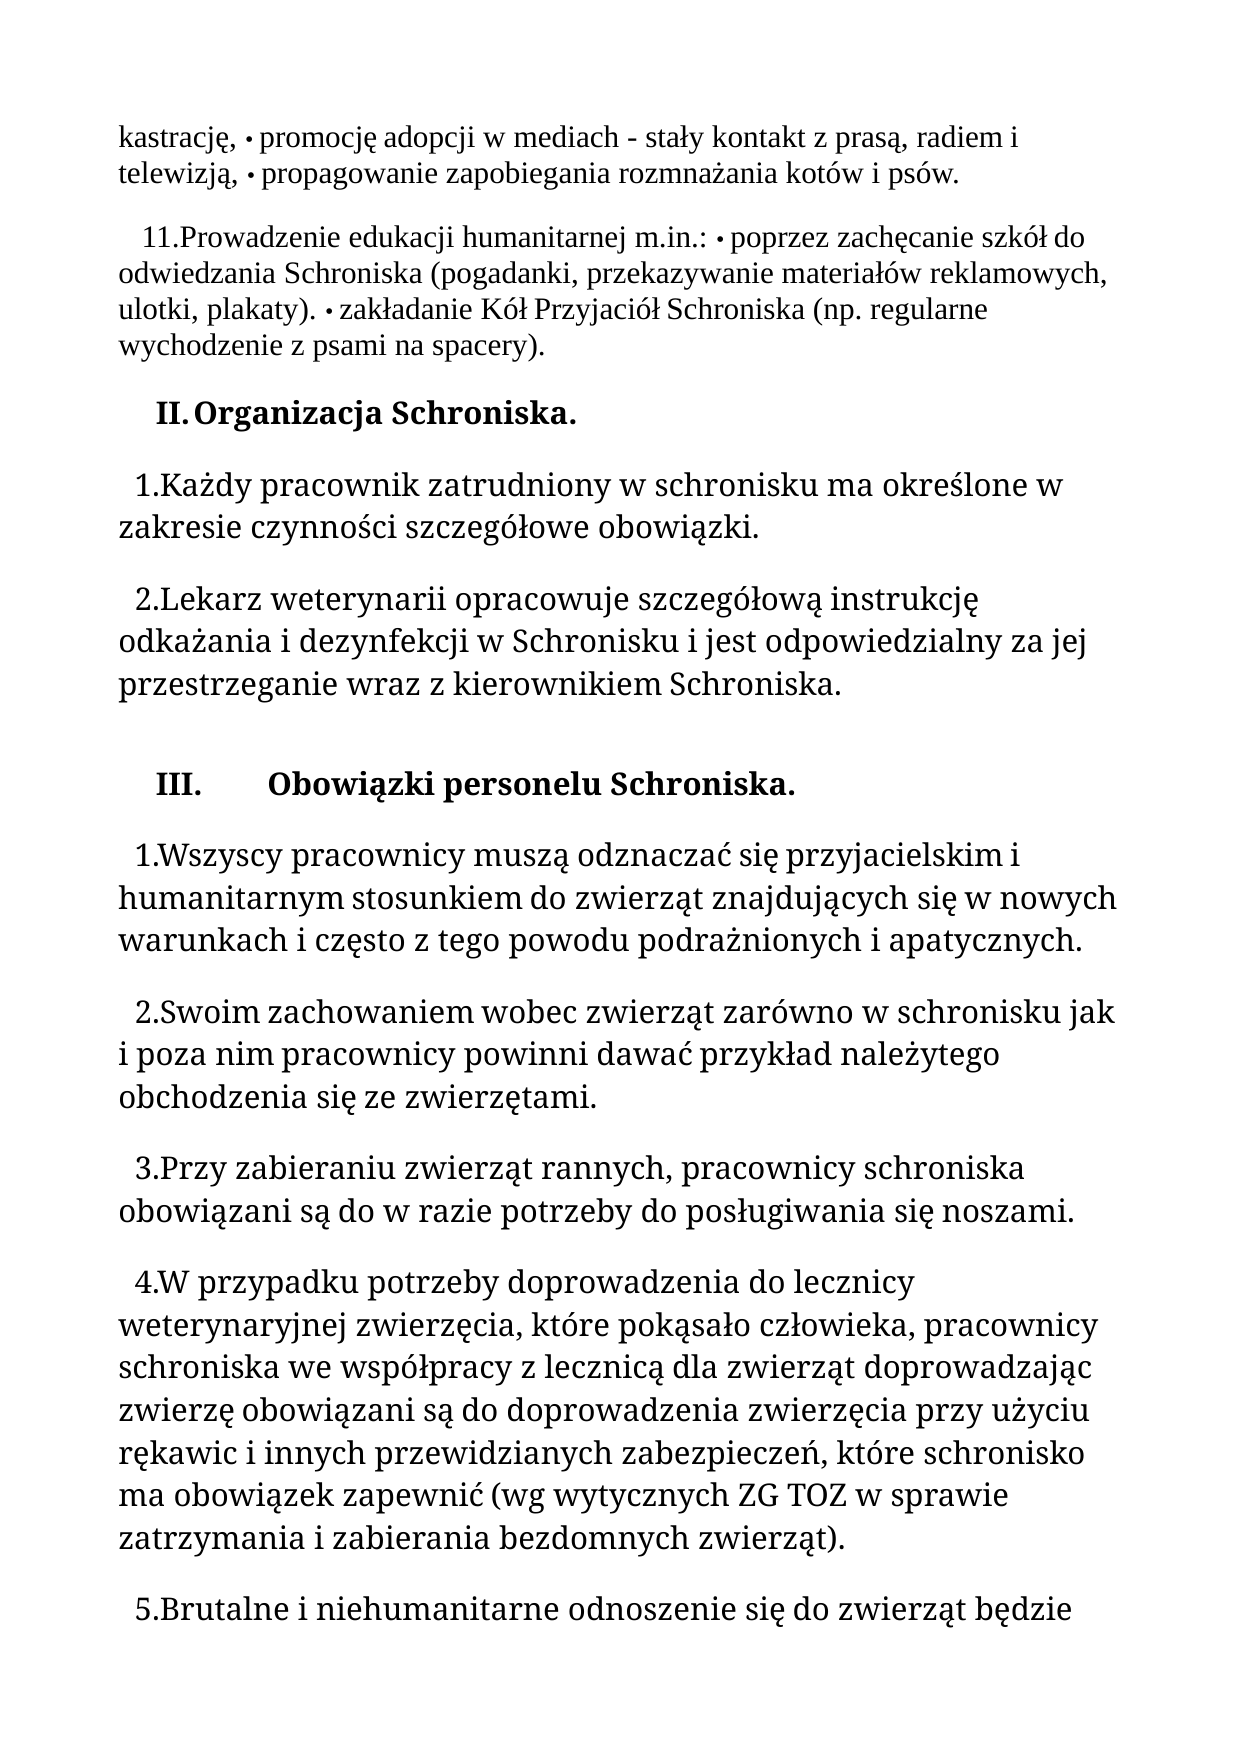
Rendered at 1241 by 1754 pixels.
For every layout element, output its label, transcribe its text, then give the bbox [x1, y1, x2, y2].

list Obowiązki personelu Schroniska. [156, 762, 1122, 804]
text 3.Przy zabieraniu zwierząt rannych, pracownicy schroniska obowiązani są do w razie potrzeby do posługiwania się noszami. [118, 1146, 1122, 1232]
text 2.Swoim zachowaniem wobec zwierząt zarówno w schronisku jak i poza nim pracownicy powinni dawać przykład należytego obchodzenia się ze zwierzętami. [118, 990, 1122, 1118]
text 1.Wszyscy pracownicy muszą odznaczać się przyjacielskim i humanitarnym stosunkiem do zwierząt znajdujących się w nowych warunkach i często z tego powodu podrażnionych i apatycznych. [118, 833, 1122, 961]
text 4.W przypadku potrzeby doprowadzenia do lecznicy weterynaryjnej zwierzęcia, które pokąsało człowieka, pracownicy schroniska we współpracy z lecznicą dla zwierząt doprowadzając zwierzę obowiązani są do doprowadzenia zwierzęcia przy użyciu rękawic i innych przewidzianych zabezpieczeń, które schronisko ma obowiązek zapewnić (wg wytycznych ZG TOZ w sprawie zatrzymania i zabierania bezdomnych zwierząt). [118, 1260, 1122, 1558]
text 2.Lekarz weterynarii opracowuje szczegółową instrukcję odkażania i dezynfekcji w Schronisku i jest odpowiedzialny za jej przestrzeganie wraz z kierownikiem Schroniska. [118, 577, 1122, 704]
list Organizacja Schroniska. [156, 391, 1122, 434]
text 11.Prowadzenie edukacji humanitarnej m.in.: • poprzez zachęcanie szkół do odwiedzania Schroniska (pogadanki, przekazywanie materiałów reklamowych, ulotki, plakaty). • zakładanie Kół Przyjaciół Schroniska (np. regularne wychodzenie z psami na spacery). [118, 219, 1122, 362]
text kastrację, • promocję adopcji w mediach - stały kontakt z prasą, radiem i telewizją, • propagowanie zapobiegania rozmnażania kotów i psów. [118, 118, 1122, 190]
text 1.Każdy pracownik zatrudniony w schronisku ma określone w zakresie czynności szczegółowe obowiązki. [118, 463, 1122, 548]
text 5.Brutalne i niehumanitarne odnoszenie się do zwierząt będzie [118, 1587, 1122, 1630]
